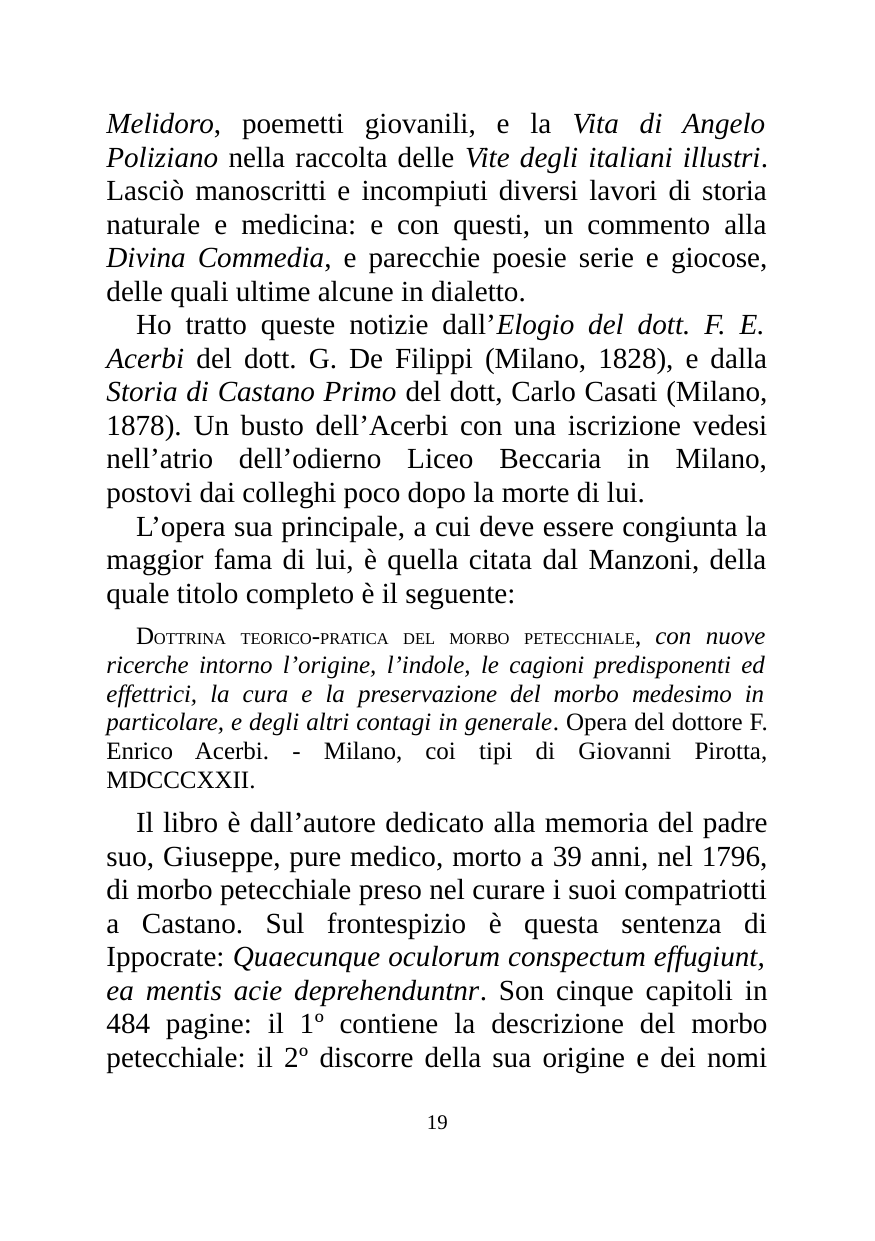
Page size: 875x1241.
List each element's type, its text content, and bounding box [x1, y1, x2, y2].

text Melidoro, poemetti giovanili, e la Vita di Angelo Poliziano nella raccolta delle Vite degli italiani illustri. Lasciò manoscritti e incompiuti diversi lavori di storia naturale e medicina: e con questi, un commento alla Divina Commedia, e parecchie poesie serie e giocose, delle quali ultime alcune in dialetto. [106, 106, 768, 307]
text Dottrina teorico-pratica del morbo petecchiale, con nuove ricerche intorno l’origine, l’indole, le cagioni predisponenti ed effettrici, la cura e la preservazione del morbo medesimo in particolare, e degli altri contagi in generale. Opera del dottore F. Enrico Acerbi. - Milano, coi tipi di Giovanni Pirotta, MDCCCXXII. [106, 621, 768, 794]
text Il libro è dall’autore dedicato alla memoria del padre suo, Giuseppe, pure medico, morto a 39 anni, nel 1796, di morbo petecchiale preso nel curare i suoi compatriotti a Castano. Sul frontespizio è questa sentenza di Ippocrate: Quaecunque oculorum conspectum effugiunt, ea mentis acie deprehenduntnr. Son cinque capitoli in 484 pagine: il 1º contiene la descrizione del morbo petecchiale: il 2º discorre della sua origine e dei nomi [106, 805, 768, 1074]
text L’opera sua principale, a cui deve essere congiunta la maggior fama di lui, è quella citata dal Manzoni, della quale titolo completo è il seguente: [106, 509, 768, 609]
text Ho tratto queste notizie dall’Elogio del dott. F. E. Acerbi del dott. G. De Filippi (Milano, 1828), e dalla Storia di Castano Primo del dott, Carlo Casati (Milano, 1878). Un busto dell’Acerbi con una iscrizione vedesi nell’atrio dell’odierno Liceo Beccaria in Milano, postovi dai colleghi poco dopo la morte di lui. [106, 307, 768, 509]
